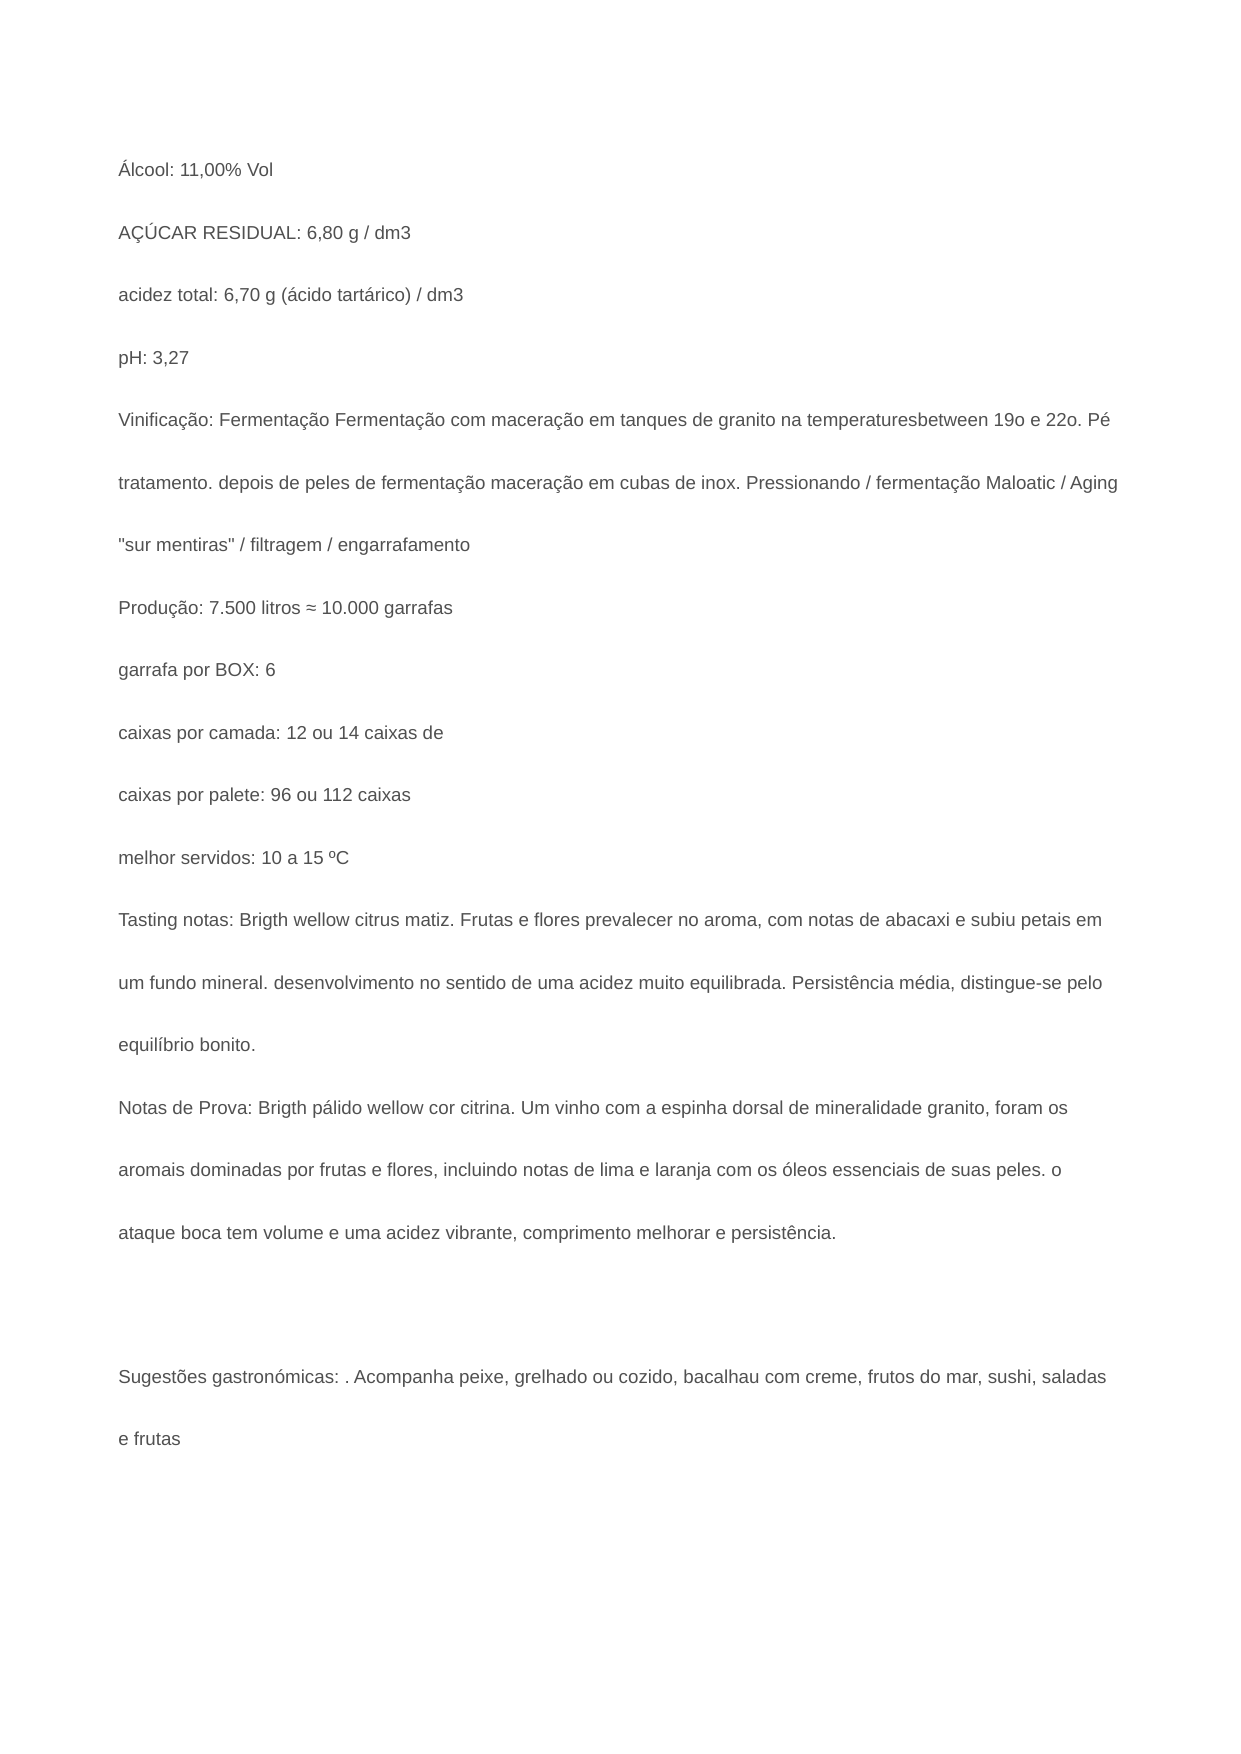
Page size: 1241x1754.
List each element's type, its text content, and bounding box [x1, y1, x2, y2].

text Álcool: 11,00% Vol AÇÚCAR RESIDUAL: 6,80 g / dm3 acidez total: 6,70 g (ácido tartárico) / dm3 pH: 3,27 Vinificação: Fermentação Fermentação com maceração em tanques de granito na temperaturesbetween 19o e 22o. Pé tratamento. depois de peles de fermentação maceração em cubas de inox. Pressionando / fermentação Maloatic / Aging "sur mentiras" / filtragem / engarrafamento Produção: 7.500 litros ≈ 10.000 garrafas garrafa por BOX: 6 caixas por camada: 12 ou 14 caixas de caixas por palete: 96 ou 112 caixas melhor servidos: 10 a 15 ºC Tasting notas: Brigth wellow citrus matiz. Frutas e flores prevalecer no aroma, com notas de abacaxi e subiu petais em um fundo mineral. desenvolvimento no sentido de uma acidez muito equilibrada. Persistência média, distingue-se pelo equilíbrio bonito. Notas de Prova: Brigth pálido wellow cor citrina. Um vinho com a espinha dorsal de mineralidade granito, foram os aromais dominadas por frutas e flores, incluindo notas de lima e laranja com os óleos essenciais de suas peles. o ataque boca tem volume e uma acidez vibrante, comprimento melhorar e persistência. [118, 118, 1122, 1243]
text Sugestões gastronómicas: . Acompanha peixe, grelhado ou cozido, bacalhau com creme, frutos do mar, sushi, saladas e frutas [118, 1324, 1122, 1574]
